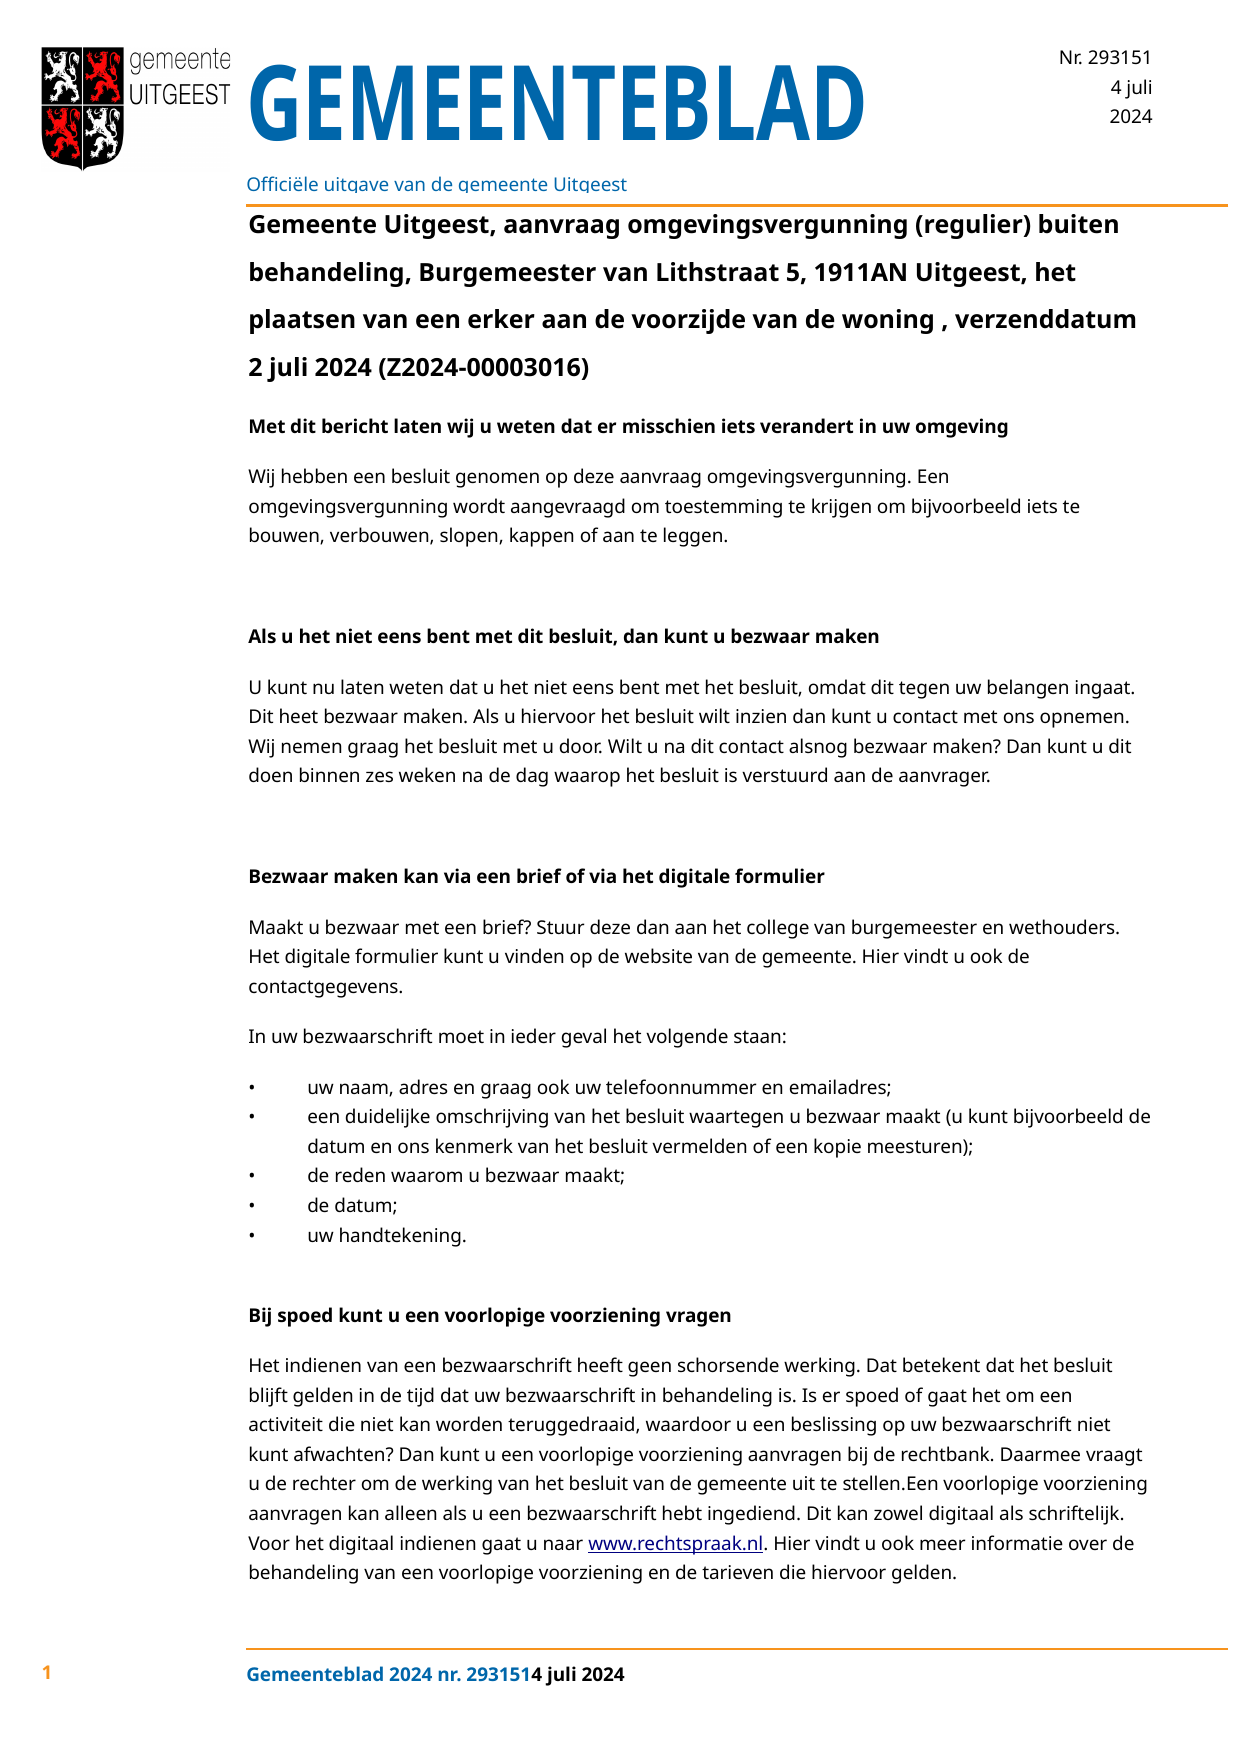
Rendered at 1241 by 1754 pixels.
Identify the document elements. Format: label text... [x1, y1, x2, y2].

list de datum; [248, 1192, 1152, 1218]
text Als u het niet eens bent met dit besluit, dan kunt u bezwaar maken [248, 623, 1152, 649]
text In uw bezwaarschrift moet in ieder geval het volgende staan: [248, 1023, 1152, 1049]
text Bij spoed kunt u een voorlopige voorziening vragen [248, 1302, 1152, 1328]
text Maakt u bezwaar met een brief? Stuur deze dan aan het college van burgemeester en wethouders. Het digitale formulier kunt u vinden op de website van de gemeente. Hier vindt u ook de contactgegevens. [248, 914, 1152, 999]
text U kunt nu laten weten dat u het niet eens bent met het besluit, omdat dit tegen uw belangen ingaat. Dit heet bezwaar maken. Als u hiervoor het besluit wilt inzien dan kunt u contact met ons opnemen. Wij nemen graag het besluit met u door. Wilt u na dit contact alsnog bezwaar maken? Dan kunt u dit doen binnen zes weken na de dag waarop het besluit is verstuurd aan de aanvrager. [248, 674, 1152, 788]
list uw naam, adres en graag ook uw telefoonnummer en emailadres; [248, 1074, 1152, 1100]
list de reden waarom u bezwaar maakt; [248, 1163, 1152, 1188]
text Wij hebben een besluit genomen op deze aanvraag omgevingsvergunning. Een omgevingsvergunning wordt aangevraagd om toestemming te krijgen om bijvoorbeeld iets te bouwen, verbouwen, slopen, kappen of aan te leggen. [248, 463, 1152, 548]
text Het indienen van een bezwaarschrift heeft geen schorsende werking. Dat betekent dat het besluit blijft gelden in de tijd dat uw bezwaarschrift in behandeling is. Is er spoed of gaat het om een activiteit die niet kan worden teruggedraaid, waardoor u een beslissing op uw bezwaarschrift niet kunt afwachten? Dan kunt u een voorlopige voorziening aanvragen bij de rechtbank. Daarmee vraagt u de rechter om de werking van het besluit van de gemeente uit te stellen.Een voorlopige voorziening aanvragen kan alleen als u een bezwaarschrift hebt ingediend. Dit kan zowel digitaal als schriftelijk. Voor het digitaal indienen gaat u naar www.rechtspraak.nl. Hier vindt u ook meer informatie over de behandeling van een voorlopige voorziening en de tarieven die hiervoor gelden. [248, 1352, 1152, 1585]
text Met dit bericht laten wij u weten dat er misschien iets verandert in uw omgeving [248, 413, 1152, 439]
picture [41, 47, 231, 172]
text Bezwaar maken kan via een brief of via het digitale formulier [248, 863, 1152, 889]
text Gemeente Uitgeest, aanvraag omgevingsvergunning (regulier) buiten behandeling, Burgemeester van Lithstraat 5, 1911AN Uitgeest, het plaatsen van een erker aan de voorzijde van de woning , verzenddatum 2 juli 2024 (Z2024-00003016) [248, 207, 1152, 384]
list uw handtekening. [248, 1222, 1152, 1248]
list een duidelijke omschrijving van het besluit waartegen u bezwaar maakt (u kunt bijvoorbeeld de datum en ons kenmerk van het besluit vermelden of een kopie meesturen); [248, 1103, 1152, 1159]
